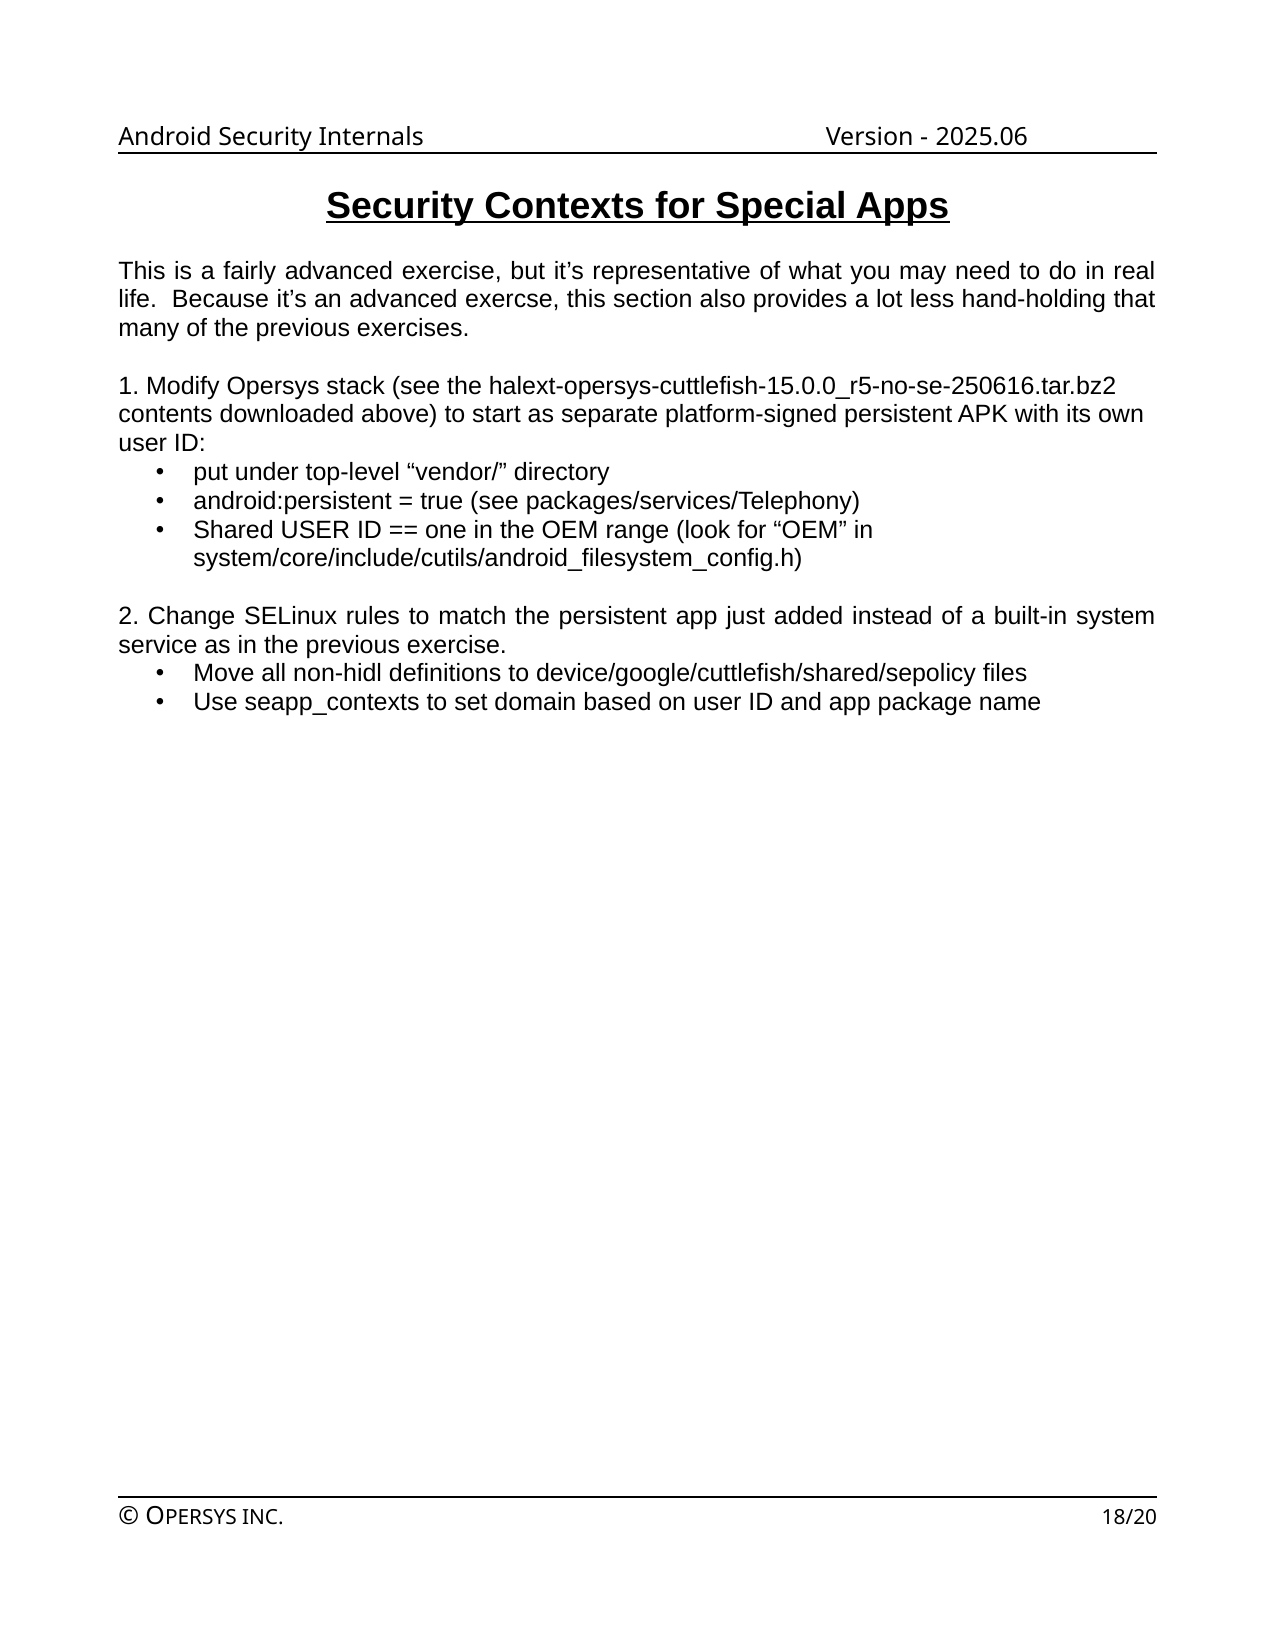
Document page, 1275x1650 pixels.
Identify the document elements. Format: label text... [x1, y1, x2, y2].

list Shared USER ID == one in the OEM range (look for “OEM” in system/core/include/cutils/android_filesystem_config.h) [156, 514, 1157, 572]
text Security Contexts for Special Apps [118, 184, 1157, 227]
text This is a fairly advanced exercise, but it’s representative of what you may need to do in real life. Because it’s an advanced exercse, this section also provides a lot less hand-holding that many of the previous exercises. [118, 256, 1157, 342]
list Move all non-hidl definitions to device/google/cuttlefish/shared/sepolicy files [156, 658, 1157, 687]
text 1. Modify Opersys stack (see the halext-opersys-cuttlefish-15.0.0_r5-no-se-250616.tar.bz2 contents downloaded above) to start as separate platform-signed persistent APK with its own user ID: [118, 371, 1157, 457]
list put under top-level “vendor/” directory [156, 457, 1157, 486]
list Use seapp_contexts to set domain based on user ID and app package name [156, 687, 1157, 716]
text 2. Change SELinux rules to match the persistent app just added instead of a built-in system service as in the previous exercise. [118, 601, 1157, 658]
list android:persistent = true (see packages/services/Telephony) [156, 486, 1157, 514]
